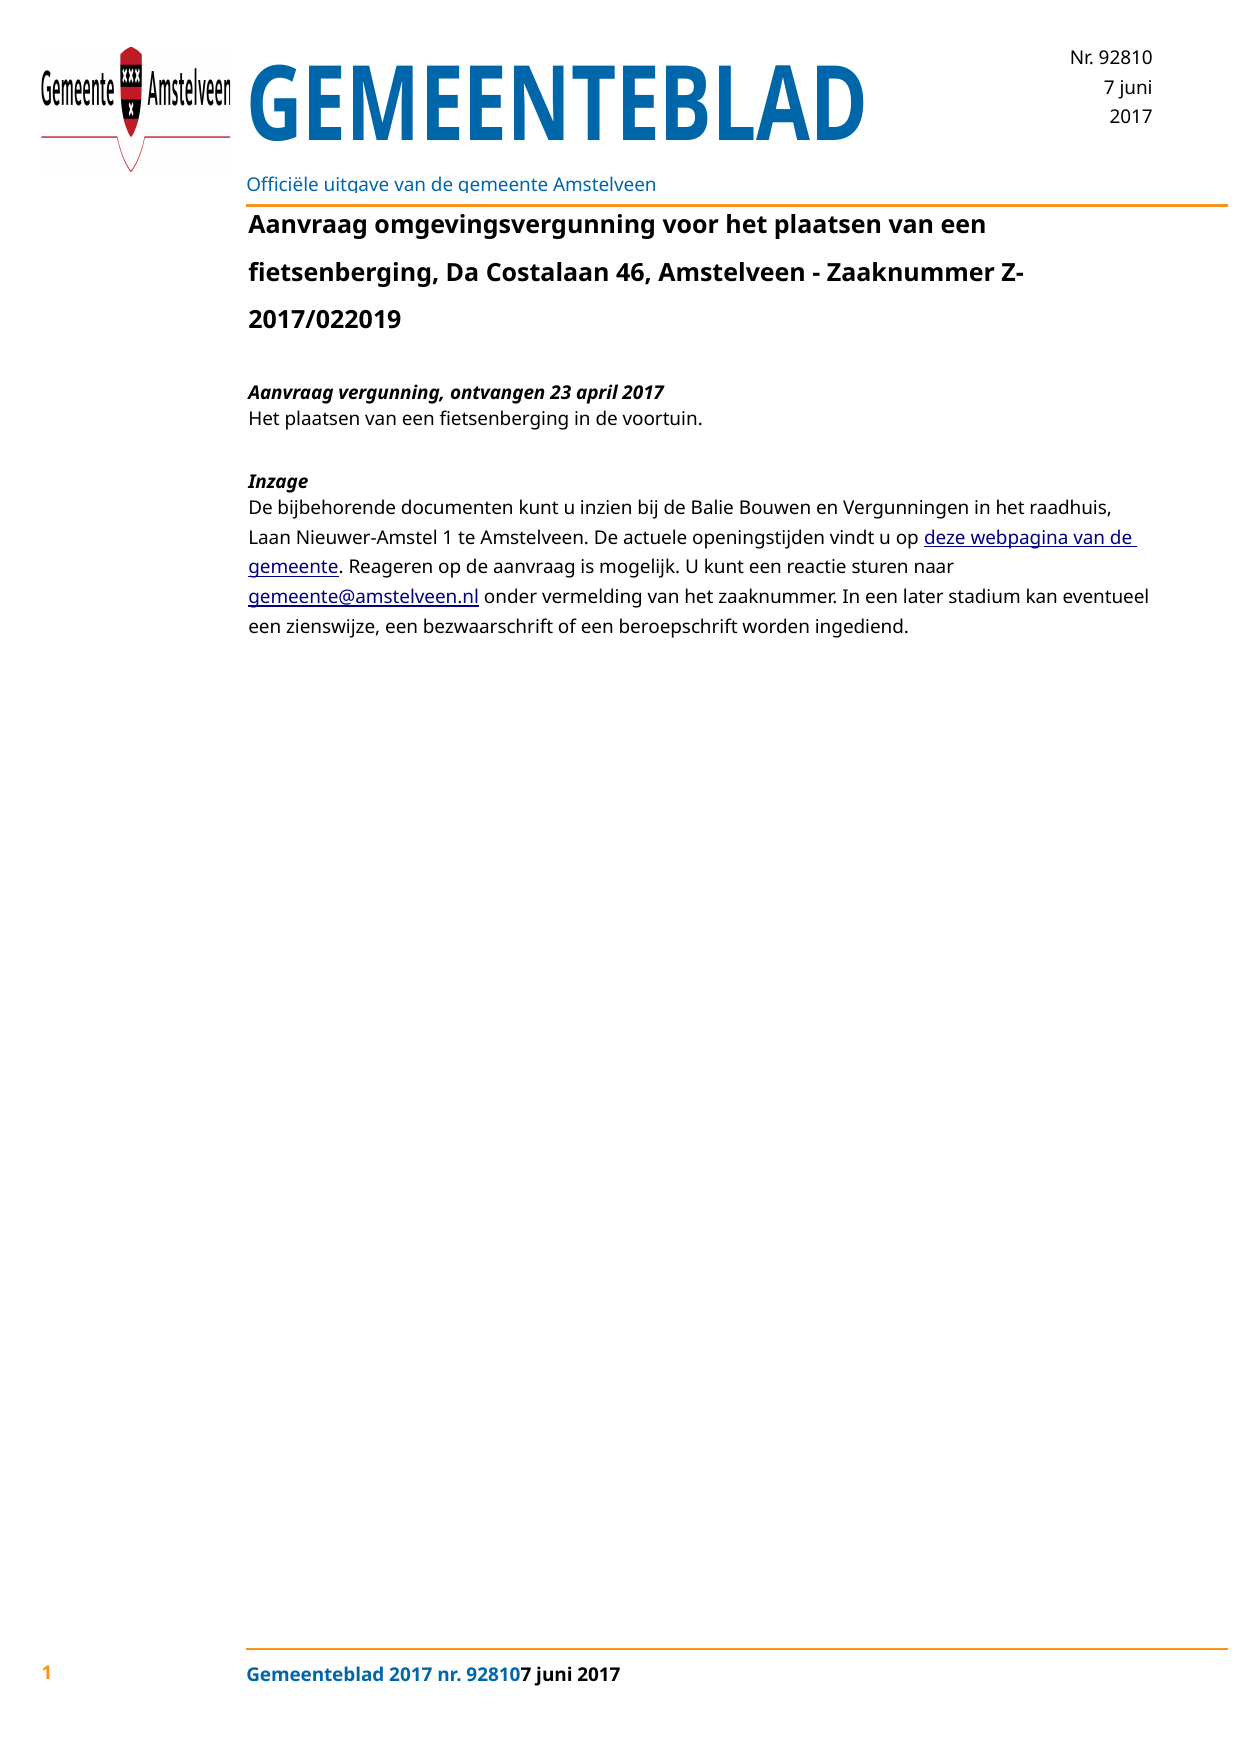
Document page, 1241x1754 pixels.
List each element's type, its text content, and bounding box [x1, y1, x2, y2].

text Inzage [248, 469, 1152, 494]
text Aanvraag vergunning, ontvangen 23 april 2017 [248, 379, 1152, 405]
text Het plaatsen van een fietsenberging in de voortuin. [248, 405, 1152, 431]
picture [41, 47, 231, 172]
text Aanvraag omgevingsvergunning voor het plaatsen van een fietsenberging, Da Costalaan 46, Amstelveen - Zaaknummer Z-2017/022019 [248, 207, 1152, 336]
text De bijbehorende documenten kunt u inzien bij de Balie Bouwen en Vergunningen in het raadhuis, Laan Nieuwer-Amstel 1 te Amstelveen. De actuele openingstijden vindt u op deze webpagina van de gemeente. Reageren op de aanvraag is mogelijk. U kunt een reactie sturen naar gemeente@amstelveen.nl onder vermelding van het zaaknummer. In een later stadium kan eventueel een zienswijze, een bezwaarschrift of een beroepschrift worden ingediend. [248, 494, 1152, 638]
